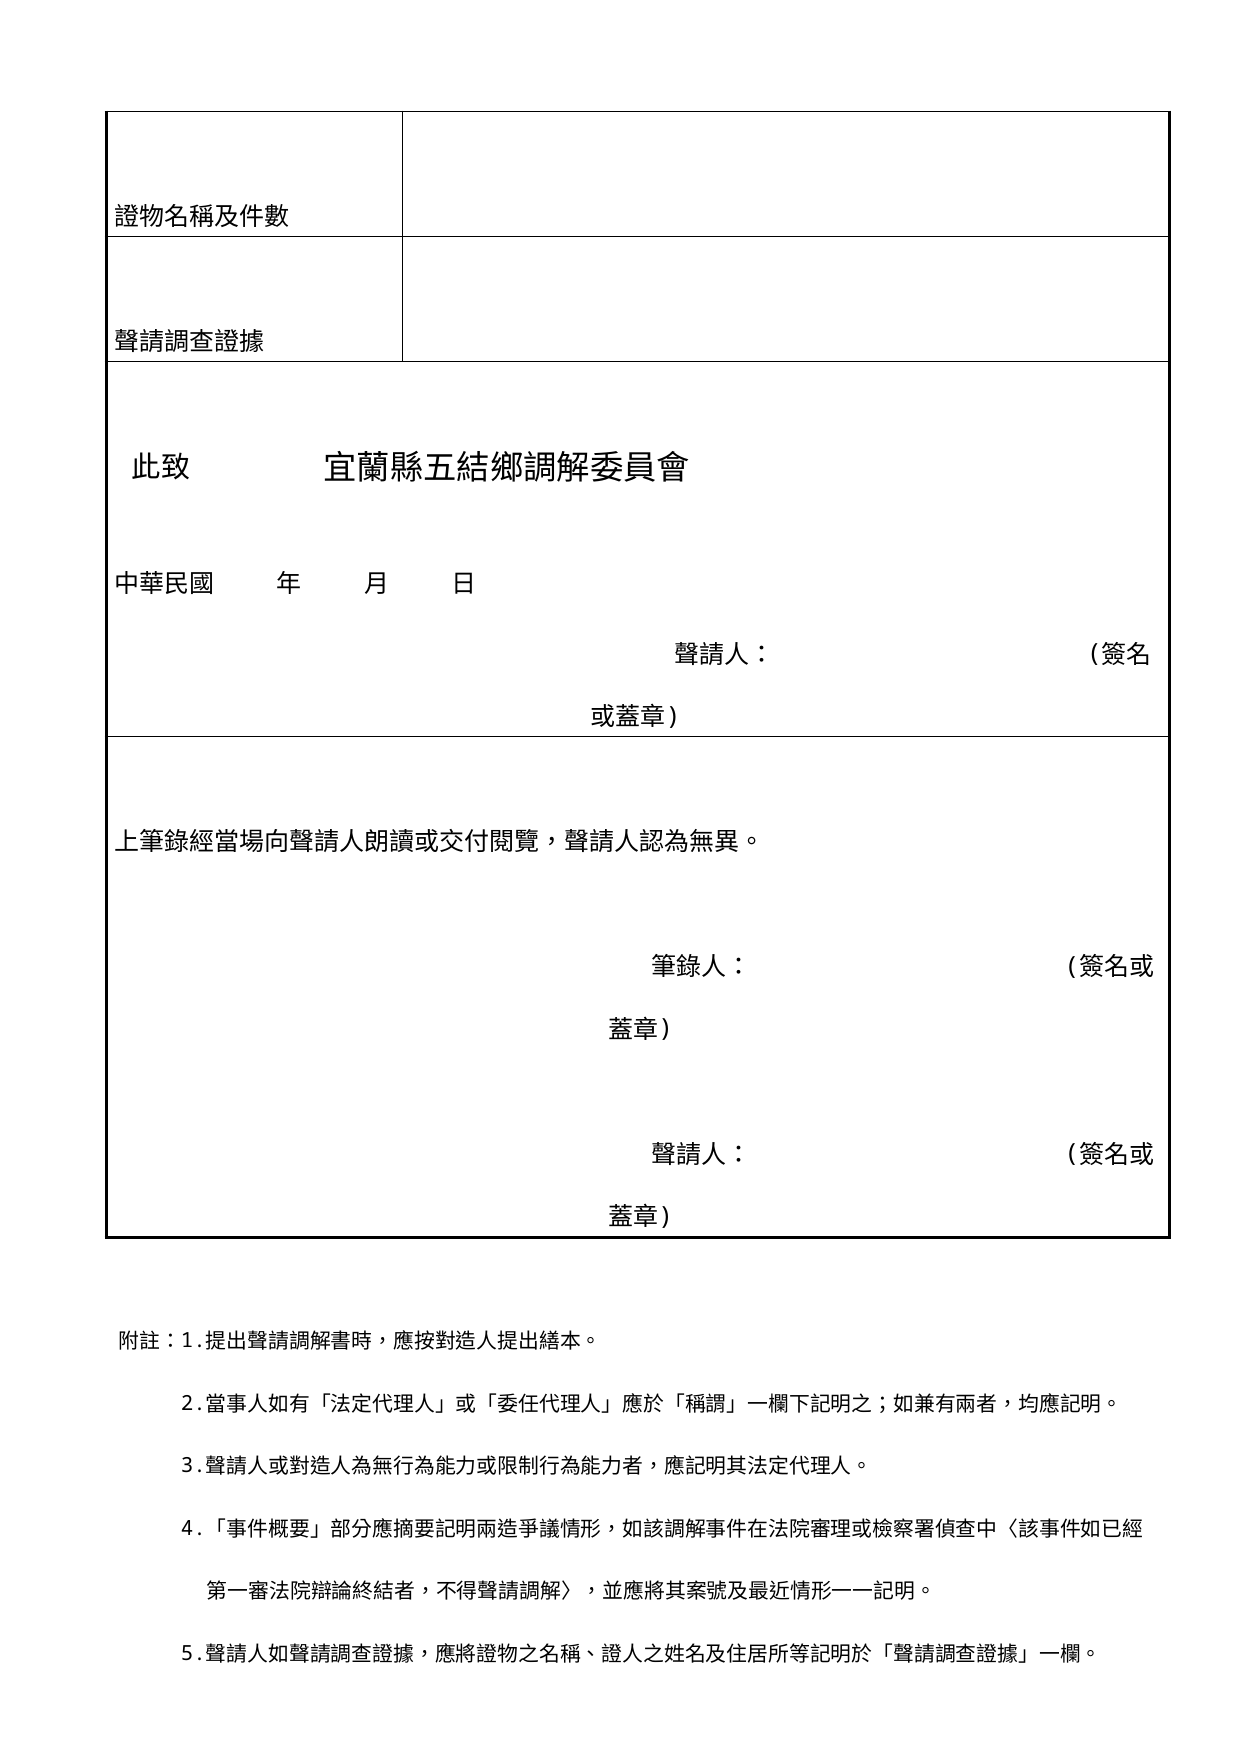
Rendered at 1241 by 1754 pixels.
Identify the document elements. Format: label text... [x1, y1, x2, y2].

text 4.「事件概要」部分應摘要記明兩造爭議情形，如該調解事件在法院審理或檢察署偵查中〈該事件如已經第一審法院辯論終結者，不得聲請調解〉，並應將其案號及最近情形一一記明。 [181, 1486, 1152, 1611]
text 附註：1.提出聲請調解書時，應按對造人提出繕本。 [118, 1298, 1152, 1361]
text 3.聲請人或對造人為無行為能力或限制行為能力者，應記明其法定代理人。 [118, 1423, 1152, 1486]
text 2.當事人如有「法定代理人」或「委任代理人」應於「稱謂」一欄下記明之；如兼有兩者，均應記明。 [118, 1361, 1152, 1423]
text 5.聲請人如聲請調查證據，應將證物之名稱、證人之姓名及住居所等記明於「聲請調查證據」一欄。 [181, 1611, 1152, 1673]
table_cell [403, 237, 1168, 361]
table_cell [403, 112, 1168, 236]
table_cell 聲請調查證據 [108, 237, 402, 361]
table_cell 此致 宜蘭縣五結鄉調解委員會 中華民國 年 月 日 聲請人： (簽名或蓋章) [108, 362, 1168, 736]
table_cell 上筆錄經當場向聲請人朗讀或交付閱覽，聲請人認為無異。 筆錄人： (簽名或蓋章) 聲請人： (簽名或蓋章) [108, 737, 1168, 1236]
table_cell 證物名稱及件數 [108, 112, 402, 236]
